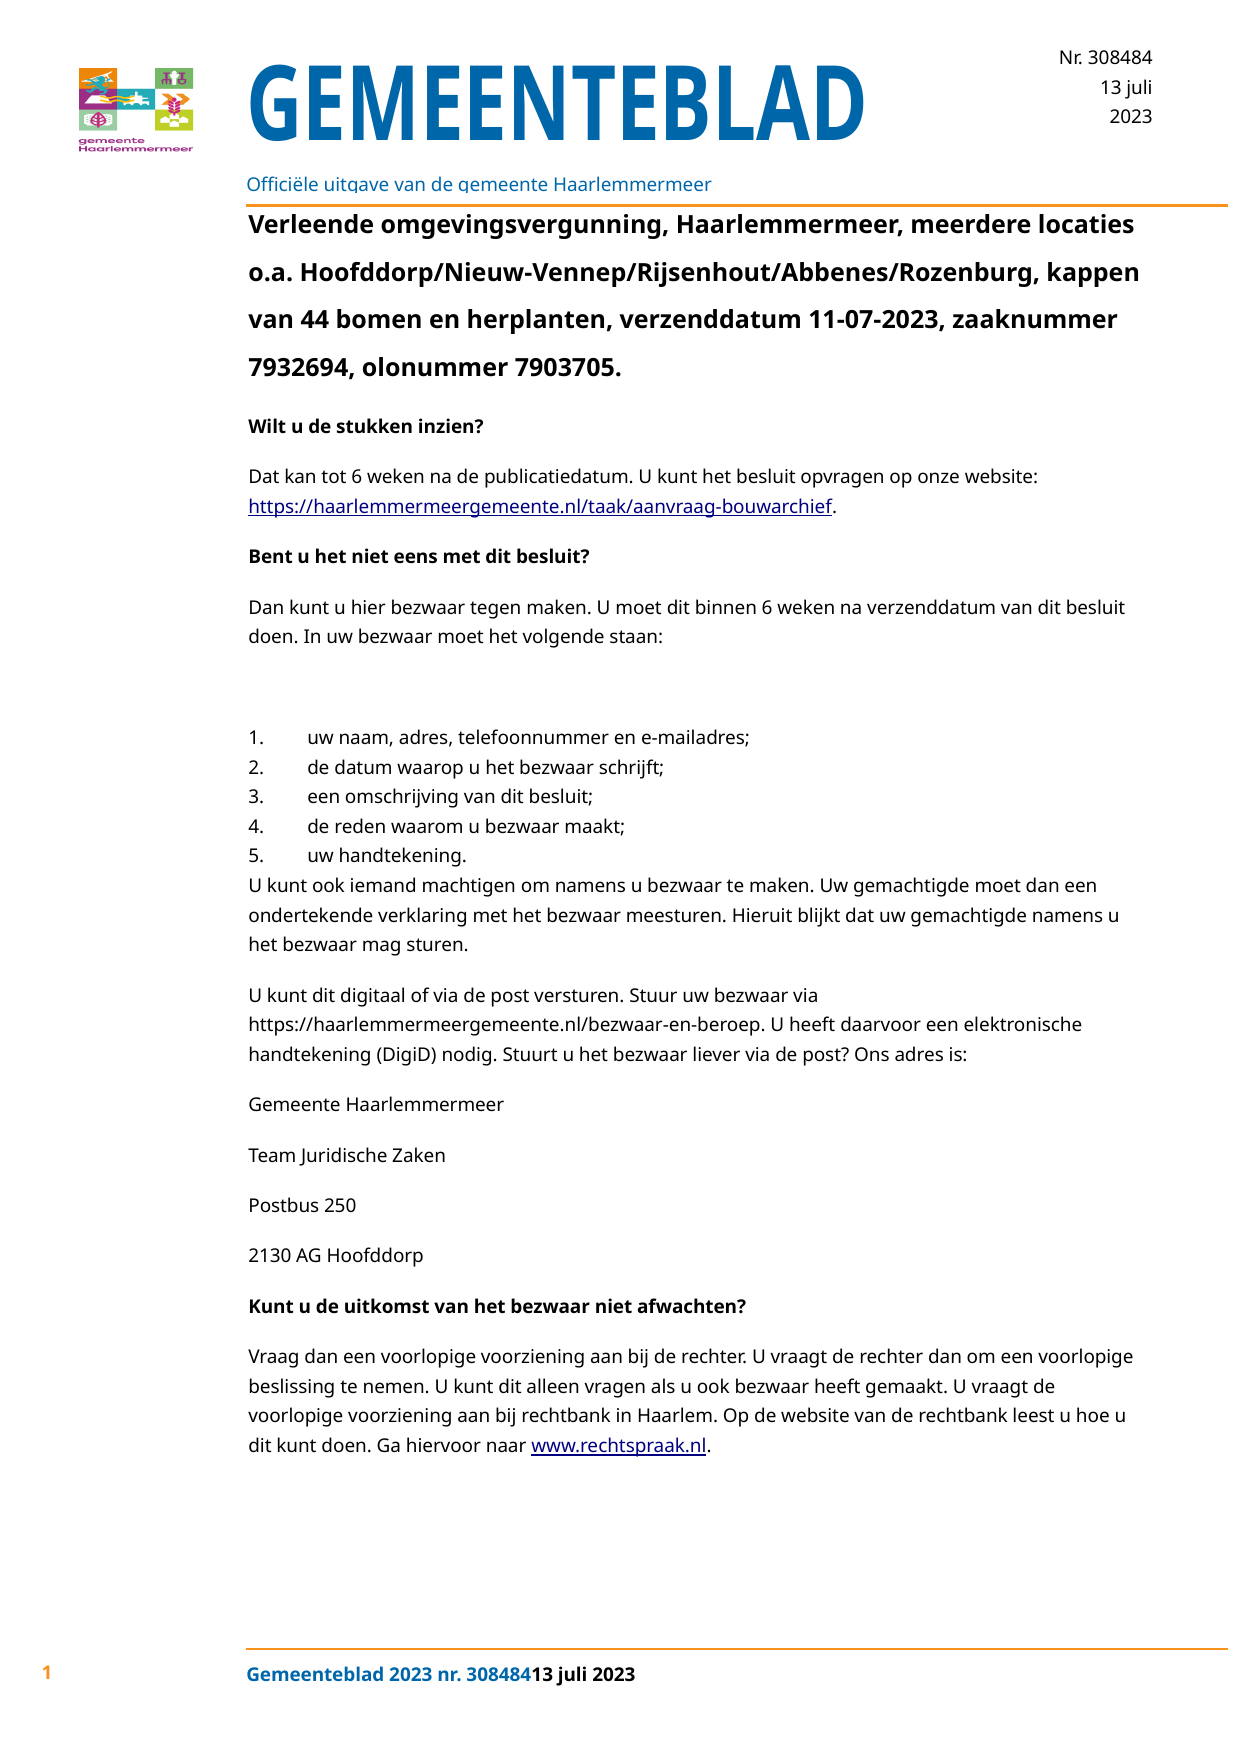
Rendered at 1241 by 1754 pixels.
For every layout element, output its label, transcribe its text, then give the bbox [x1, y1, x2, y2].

text U kunt dit digitaal of via de post versturen. Stuur uw bezwaar via https://haarlemmermeergemeente.nl/bezwaar-en-beroep. U heeft daarvoor een elektronische handtekening (DigiD) nodig. Stuurt u het bezwaar liever via de post? Ons adres is: [248, 982, 1152, 1067]
text Verleende omgevingsvergunning, Haarlemmermeer, meerdere locaties o.a. Hoofddorp/Nieuw-Vennep/Rijsenhout/Abbenes/Rozenburg, kappen van 44 bomen en herplanten, verzenddatum 11-07-2023, zaaknummer 7932694, olonummer 7903705. [248, 207, 1152, 384]
text Team Juridische Zaken [248, 1142, 1152, 1168]
text Postbus 250 [248, 1192, 1152, 1218]
text Kunt u de uitkomst van het bezwaar niet afwachten? [248, 1293, 1152, 1319]
text Vraag dan een voorlopige voorziening aan bij de rechter. U vraagt de rechter dan om een voorlopige beslissing te nemen. U kunt dit alleen vragen als u ook bezwaar heeft gemaakt. U vraagt de voorlopige voorziening aan bij rechtbank in Haarlem. Op de website van de rechtbank leest u hoe u dit kunt doen. Ga hiervoor naar www.rechtspraak.nl. [248, 1343, 1152, 1458]
picture [41, 47, 231, 172]
list de datum waarop u het bezwaar schrijft; [248, 754, 1152, 780]
text Bent u het niet eens met dit besluit? [248, 543, 1152, 569]
text Wilt u de stukken inzien? [248, 413, 1152, 439]
list een omschrijving van dit besluit; [248, 783, 1152, 809]
text U kunt ook iemand machtigen om namens u bezwaar te maken. Uw gemachtigde moet dan een ondertekende verklaring met het bezwaar meesturen. Hieruit blijkt dat uw gemachtigde namens u het bezwaar mag sturen. [248, 872, 1152, 957]
text Gemeente Haarlemmermeer [248, 1091, 1152, 1117]
list uw handtekening. [248, 843, 1152, 868]
text Dat kan tot 6 weken na de publicatiedatum. U kunt het besluit opvragen op onze website: https://haarlemmermeergemeente.nl/taak/aanvraag-bouwarchief. [248, 463, 1152, 519]
text 2130 AG Hoofddorp [248, 1243, 1152, 1268]
text Dan kunt u hier bezwaar tegen maken. U moet dit binnen 6 weken na verzenddatum van dit besluit doen. In uw bezwaar moet het volgende staan: [248, 594, 1152, 649]
list uw naam, adres, telefoonnummer en e-mailadres; [248, 724, 1152, 750]
list de reden waarom u bezwaar maakt; [248, 813, 1152, 839]
